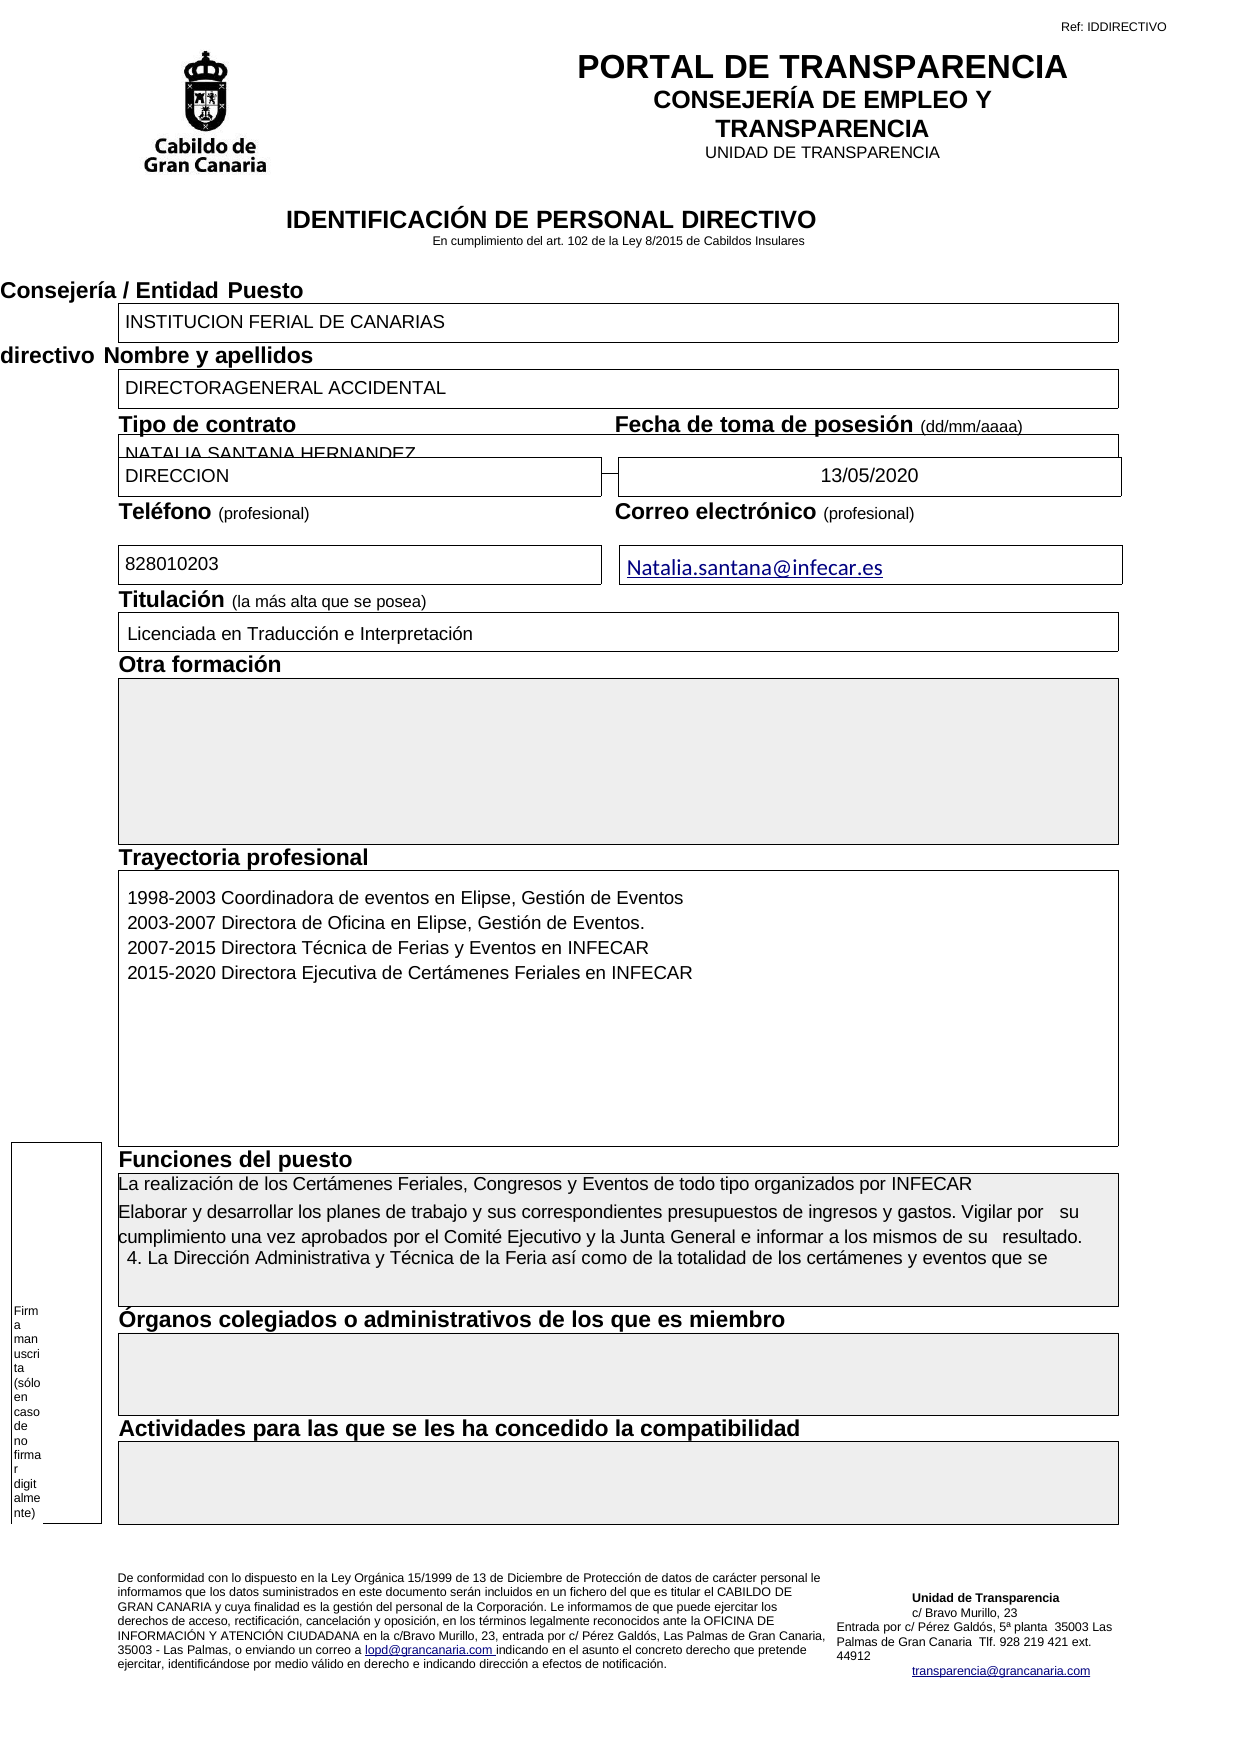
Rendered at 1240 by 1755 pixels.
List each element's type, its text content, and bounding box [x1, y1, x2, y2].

text NATALIA SANTANA HERNANDEZ [125, 442, 1118, 464]
text Tipo de contrato Fecha de toma de posesión (dd/mm/aaaa) [118, 411, 1177, 437]
subtitle Otra formación [118, 651, 1177, 678]
subtitle Consejería / Entidad Puesto directivo Nombre y apellidos [119, 435, 1118, 457]
text 828010203 [125, 553, 601, 575]
subtitle Trayectoria profesional [118, 844, 1177, 870]
text Licenciada en Traducción e Interpretación [127, 623, 1118, 644]
text Titulación (la más alta que se posea) [118, 586, 1177, 612]
text (sólo en caso de no firmar digitalmente) [14, 1375, 43, 1520]
subtitle CONSEJERÍA DE EMPLEO Y TRANSPARENCIA [543, 86, 1102, 143]
text Ref: IDDIRECTIVO [0, 20, 1167, 34]
text Unidad de Transparencia [912, 1591, 1177, 1605]
text UNIDAD DE TRANSPARENCIA [543, 143, 1102, 162]
subtitle Consejería / Entidad Puesto directivo Nombre y apellidos [119, 304, 1118, 342]
text DIRECCION [125, 465, 601, 487]
text Funciones del puesto [118, 1146, 1177, 1173]
text c/ Bravo Murillo, 23 [912, 1605, 1177, 1620]
subtitle Consejería / Entidad Puesto directivo Nombre y apellidos [0, 277, 339, 369]
subtitle IDENTIFICACIÓN DE PERSONAL DIRECTIVO [0, 205, 1102, 234]
subtitle [12, 1303, 43, 1526]
text 13/05/2020 [619, 464, 1121, 487]
text Entrada por c/ Pérez Galdós, 5ª planta 35003 Las Palmas de Gran Canaria Tlf. 928 219 421 ext. 44912 [836, 1620, 1126, 1663]
text PORTAL DE TRANSPARENCIA [543, 47, 1102, 86]
text 1998-2003 Coordinadora de eventos en Elipse, Gestión de Eventos 2003-2007 Directora de Oficina en Elipse, Gestión de Eventos. [127, 887, 688, 933]
subtitle Órganos colegiados o administrativos de los que es miembro [118, 1306, 1177, 1333]
subtitle Consejería / Entidad Puesto directivo Nombre y apellidos [119, 370, 1118, 408]
text transparencia@grancanaria.com [912, 1663, 1177, 1678]
subtitle [119, 871, 1118, 1146]
text En cumplimiento del art. 102 de la Ley 8/2015 de Cabildos Insulares [135, 234, 1102, 248]
text Natalia.santana@infecar.es [627, 553, 1122, 581]
text Teléfono (profesional) Correo electrónico (profesional) [118, 498, 1177, 524]
text DIRECTORAGENERAL ACCIDENTAL [125, 377, 1118, 398]
text De conformidad con lo dispuesto en la Ley Orgánica 15/1999 de 13 de Diciembre de Protección de datos de carácter personal le informamos que los datos suministrados en este documento serán incluidos en un fichero del que es titular el CABILDO DE GRAN CANARIA y cuya finalidad es la gestión del personal de la Corporación. Le informamos de que puede ejercitar los derechos de acceso, rectificación, cancelación y oposición, en los términos legalmente reconocidos ante la OFICINA DE INFORMACIÓN Y ATENCIÓN CIUDADANA en la c/Bravo Murillo, 23, entrada por c/ Pérez Galdós, Las Palmas de Gran Canaria, 35003 - Las Palmas, o enviando un correo a lopd@grancanaria.com indicando en el asunto el concreto derecho que pretende ejercitar, identificándose por medio válido en derecho e indicando dirección a efectos de notificación. [117, 1570, 832, 1671]
text Actividades para las que se les ha concedido la compatibilidad [118, 1415, 1177, 1442]
text INSTITUCION FERIAL DE CANARIAS [125, 311, 1118, 333]
text 2007-2015 Directora Técnica de Ferias y Eventos en INFECAR 2015-2020 Directora Ejecutiva de Certámenes Feriales en INFECAR [127, 937, 698, 983]
text Firma manuscrita [14, 1303, 43, 1375]
